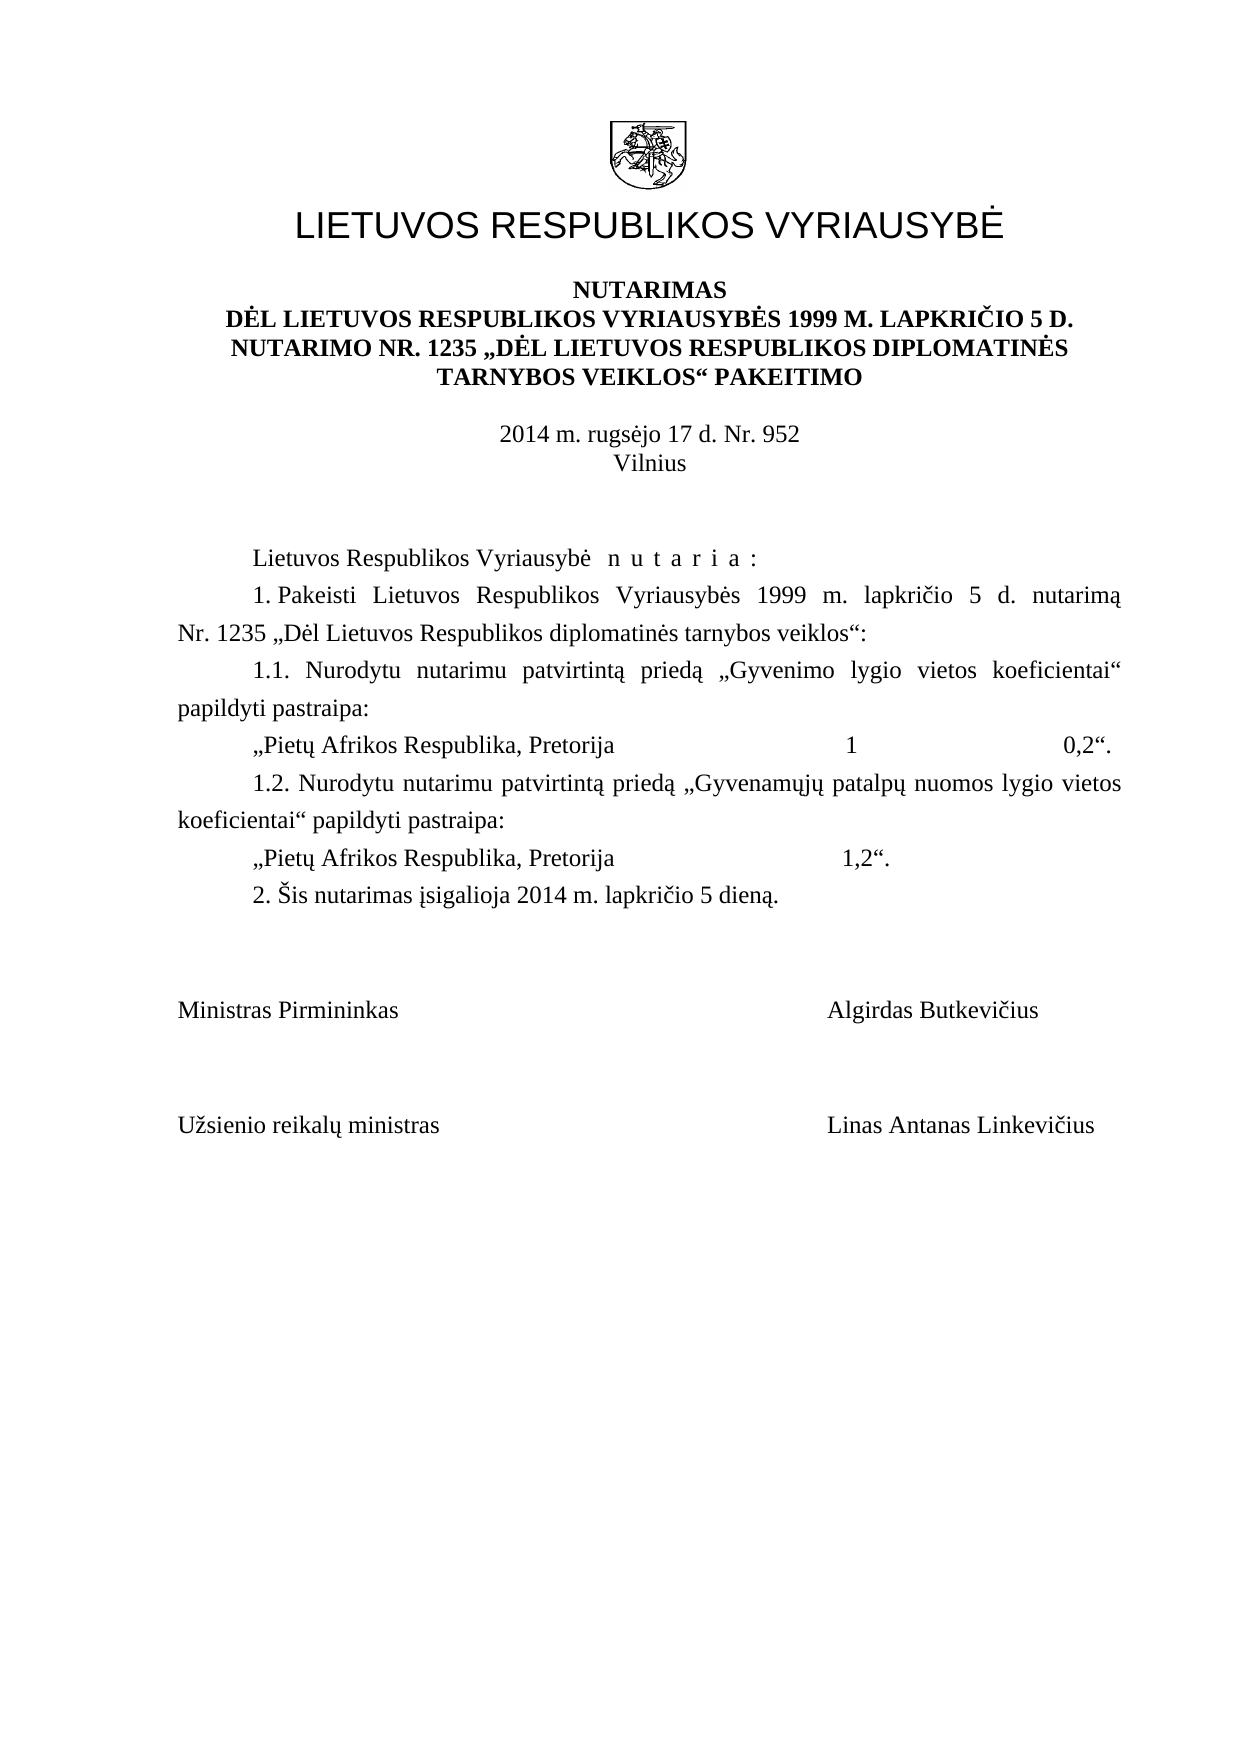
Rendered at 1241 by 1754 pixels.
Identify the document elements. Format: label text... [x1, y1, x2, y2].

text Dėl LIETUVOS RESPUBLIKOS VYRIAUSYBĖS 1999 M. LAPKRIČIO 5 D. NUTARIMO NR. 1235 „DĖL LIETUVOS RESPUBLIKOS DIPLOMATINĖS TARNYBOS VEIKLOS“ PAKEITIMO [177, 304, 1122, 390]
text 2014 m. rugsėjo 17 d. Nr. 952 Vilnius [177, 419, 1122, 477]
text 2. Šis nutarimas įsigalioja 2014 m. lapkričio 5 dieną. [177, 872, 1122, 909]
text 1. Pakeisti Lietuvos Respublikos Vyriausybės 1999 m. lapkričio 5 d. nutarimą Nr. 1235 „Dėl Lietuvos Respublikos diplomatinės tarnybos veiklos“: [177, 572, 1122, 647]
text 1.1. Nurodytu nutarimu patvirtintą priedą „Gyvenimo lygio vietos koeficientai“ papildyti pastraipa: [177, 647, 1122, 722]
text Užsienio reikalų ministras Linas Antanas Linkevičius [177, 1110, 1122, 1139]
text Lietuvos Respublikos Vyriausybė [177, 203, 1122, 247]
text nutarimas [177, 275, 1122, 304]
text Lietuvos Respublikos Vyriausybė nutaria: [177, 534, 1122, 572]
text „Pietų Afrikos Respublika, Pretorija 1,2“. [177, 834, 1122, 872]
text 1.2. Nurodytu nutarimu patvirtintą priedą „Gyvenamųjų patalpų nuomos lygio vietos koeficientai“ papildyti pastraipa: [177, 759, 1122, 834]
text „Pietų Afrikos Respublika, Pretorija 1 0,2“. [177, 722, 1122, 759]
text Ministras Pirmininkas Algirdas Butkevičius [177, 995, 1122, 1024]
